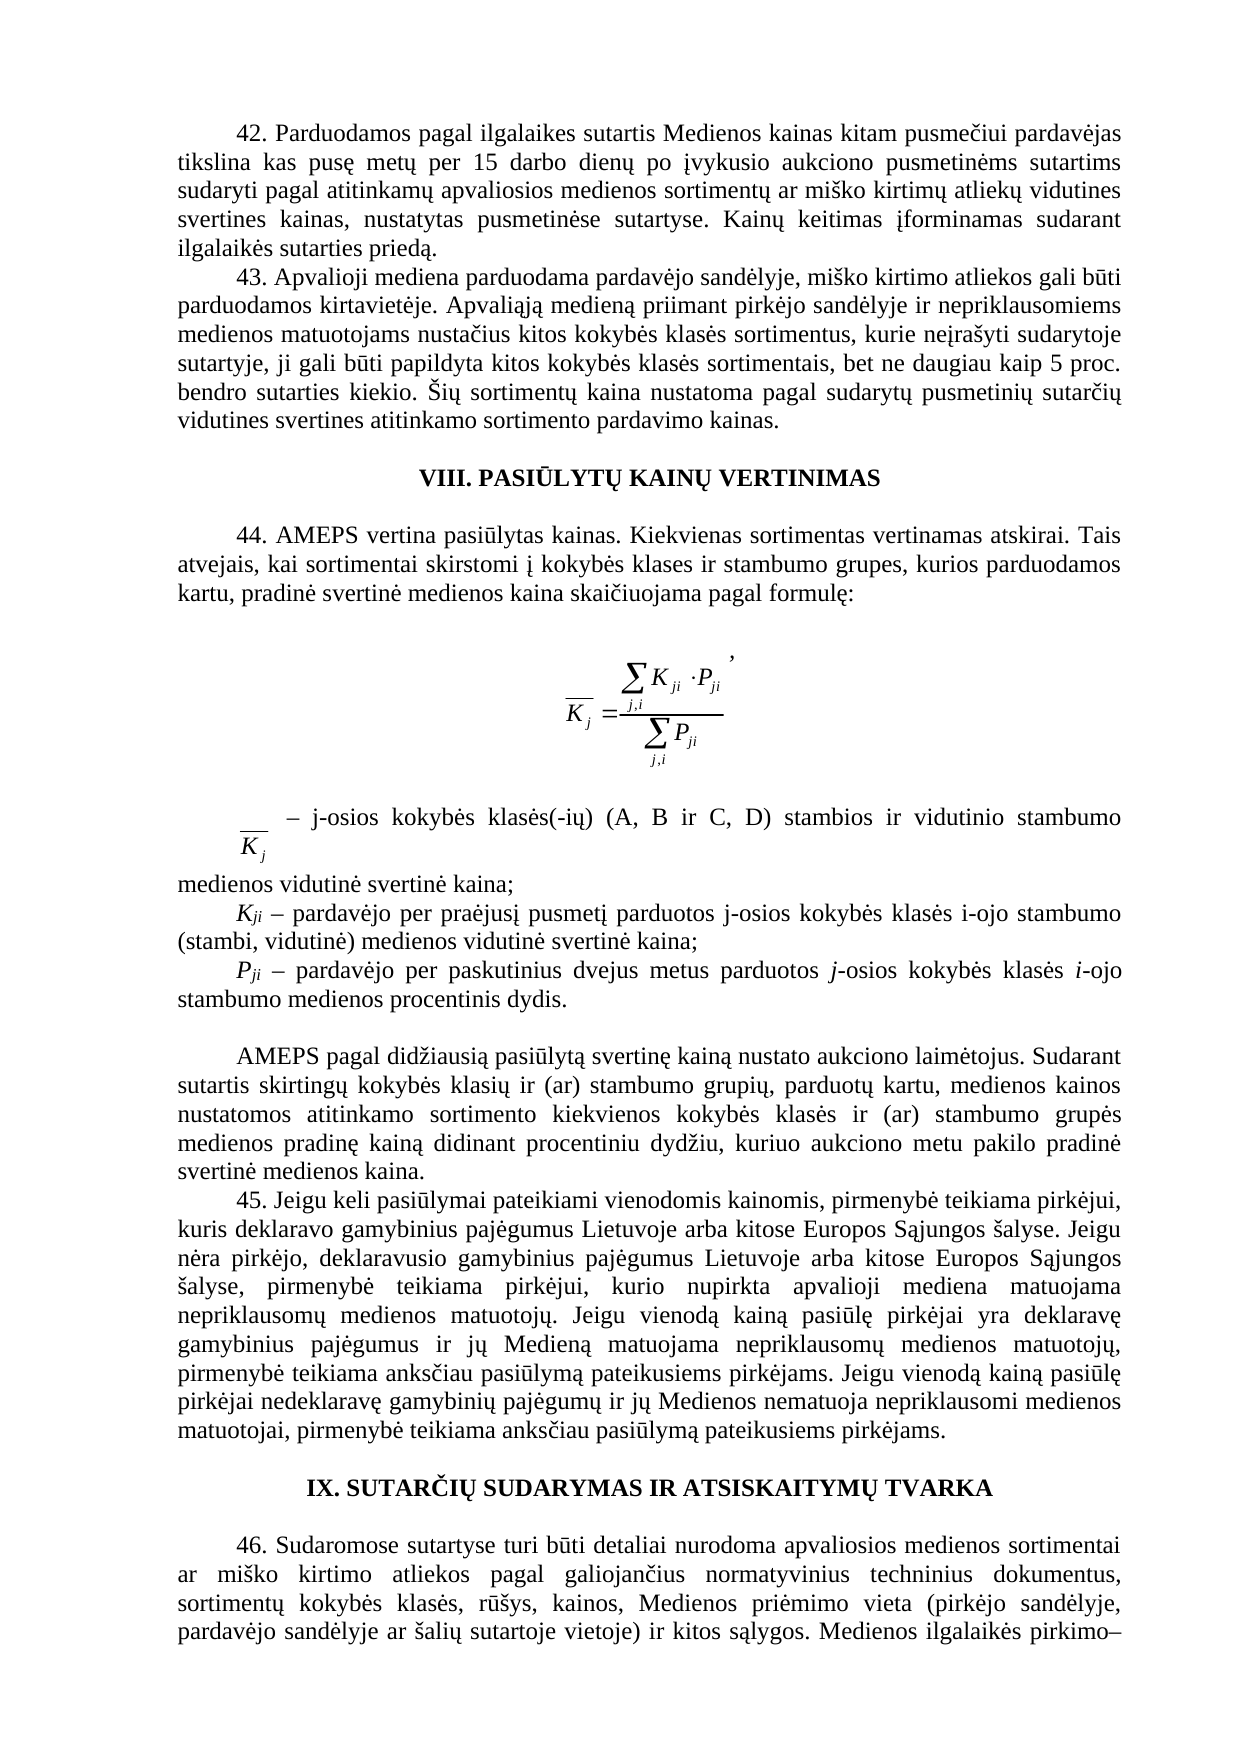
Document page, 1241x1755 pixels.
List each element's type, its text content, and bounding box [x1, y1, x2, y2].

text 45. Jeigu keli pasiūlymai pateikiami vienodomis kainomis, pirmenybė teikiama pirkėjui, kuris deklaravo gamybinius pajėgumus Lietuvoje arba kitose Europos Sąjungos šalyse. Jeigu nėra pirkėjo, deklaravusio gamybinius pajėgumus Lietuvoje arba kitose Europos Sąjungos šalyse, pirmenybė teikiama pirkėjui, kurio nupirkta apvalioji mediena matuojama nepriklausomų medienos matuotojų. Jeigu vienodą kainą pasiūlę pirkėjai yra deklaravę gamybinius pajėgumus ir jų Medieną matuojama nepriklausomų medienos matuotojų, pirmenybė teikiama anksčiau pasiūlymą pateikusiems pirkėjams. Jeigu vienodą kainą pasiūlę pirkėjai nedeklaravę gamybinių pajėgumų ir jų Medienos nematuoja nepriklausomi medienos matuotojai, pirmenybė teikiama anksčiau pasiūlymą pateikusiems pirkėjams. [177, 1185, 1122, 1444]
text VIII. PASIŪLYTŲ KAINŲ VERTINIMAS [177, 463, 1122, 492]
text Pji – pardavėjo per paskutinius dvejus metus parduotos j-osios kokybės klasės i-ojo stambumo medienos procentinis dydis. [177, 955, 1122, 1013]
text AMEPS pagal didžiausią pasiūlytą svertinę kainą nustato aukciono laimėtojus. Sudarant sutartis skirtingų kokybės klasių ir (ar) stambumo grupių, parduotų kartu, medienos kainos nustatomos atitinkamo sortimento kiekvienos kokybės klasės ir (ar) stambumo grupės medienos pradinę kainą didinant procentiniu dydžiu, kuriuo aukciono metu pakilo pradinė svertinė medienos kaina. [177, 1041, 1122, 1185]
text Kji – pardavėjo per praėjusį pusmetį parduotos j-osios kokybės klasės i-ojo stambumo (stambi, vidutinė) medienos vidutinė svertinė kaina; [177, 898, 1122, 955]
text 44. AMEPS vertina pasiūlytas kainas. Kiekvienas sortimentas vertinamas atskirai. Tais atvejais, kai sortimentai skirstomi į kokybės klases ir stambumo grupes, kurios parduodamos kartu, pradinė svertinė medienos kaina skaičiuojama pagal formulę: [177, 521, 1122, 607]
text 43. Apvalioji mediena parduodama pardavėjo sandėlyje, miško kirtimo atliekos gali būti parduodamos kirtavietėje. Apvaliąją medieną priimant pirkėjo sandėlyje ir nepriklausomiems medienos matuotojams nustačius kitos kokybės klasės sortimentus, kurie neįrašyti sudarytoje sutartyje, ji gali būti papildyta kitos kokybės klasės sortimentais, bet ne daugiau kaip 5 proc. bendro sutarties kiekio. Šių sortimentų kaina nustatoma pagal sudarytų pusmetinių sutarčių vidutines svertines atitinkamo sortimento pardavimo kainas. [177, 262, 1122, 434]
text 46. Sudaromose sutartyse turi būti detaliai nurodoma apvaliosios medienos sortimentai ar miško kirtimo atliekos pagal galiojančius normatyvinius techninius dokumentus, sortimentų kokybės klasės, rūšys, kainos, Medienos priėmimo vieta (pirkėjo sandėlyje, pardavėjo sandėlyje ar šalių sutartoje vietoje) ir kitos sąlygos. Medienos ilgalaikės pirkimo– [177, 1530, 1122, 1645]
text IX. SUTARČIŲ SUDARYMAS IR ATSISKAITYMŲ TVARKA [177, 1473, 1122, 1501]
text 42. Parduodamos pagal ilgalaikes sutartis Medienos kainas kitam pusmečiui pardavėjas tikslina kas pusę metų per 15 darbo dienų po įvykusio aukciono pusmetinėms sutartims sudaryti pagal atitinkamų apvaliosios medienos sortimentų ar miško kirtimų atliekų vidutines svertines kainas, nustatytas pusmetinėse sutartyse. Kainų keitimas įforminamas sudarant ilgalaikės sutarties priedą. [177, 118, 1122, 262]
text VID Kj=(SUMA(j,i)(Kji*Pji))/(SUMA(j,i)Pji), [177, 636, 1122, 773]
text VID Kj – j-osios kokybės klasės(-ių) (A, B ir C, D) stambios ir vidutinio stambumo medienos vidutinė svertinė kaina; [177, 802, 1122, 898]
